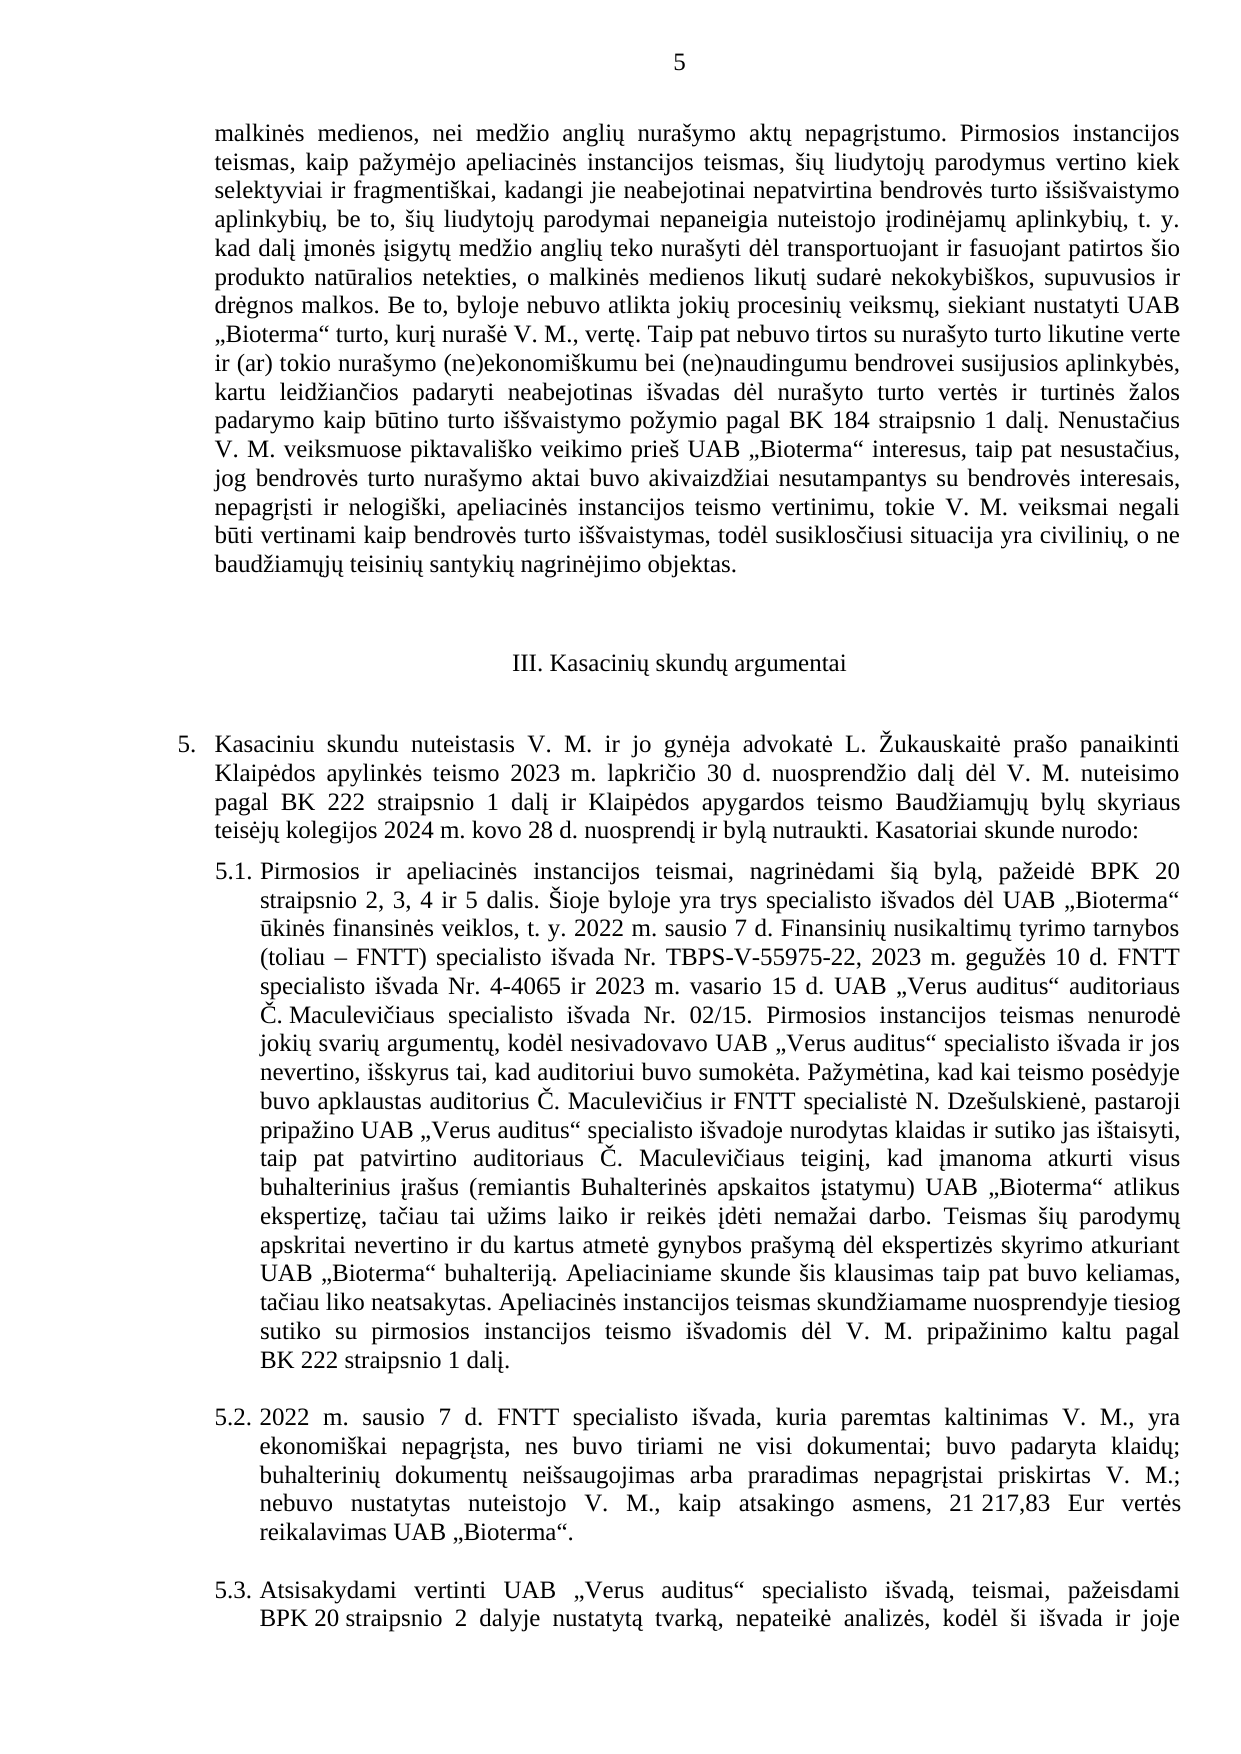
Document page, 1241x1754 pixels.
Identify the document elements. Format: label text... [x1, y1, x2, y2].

text 5. Kasaciniu skundu nuteistasis V. M. ir jo gynėja advokatė L. Žukauskaitė prašo panaikinti Klaipėdos apylinkės teismo 2023 m. lapkričio 30 d. nuosprendžio dalį dėl V. M. nuteisimo pagal BK 222 straipsnio 1 dalį ir Klaipėdos apygardos teismo Baudžiamųjų bylų skyriaus teisėjų kolegijos 2024 m. kovo 28 d. nuosprendį ir bylą nutraukti. Kasatoriai skunde nurodo: [177, 729, 1181, 844]
text 5.3. Atsisakydami vertinti UAB „Verus auditus“ specialisto išvadą, teismai, pažeisdami BPK 20 straipsnio 2 dalyje nustatytą tvarką, nepateikė analizės, kodėl ši išvada ir joje [214, 1575, 1181, 1632]
text 5.1. Pirmosios ir apeliacinės instancijos teismai, nagrinėdami šią bylą, pažeidė BPK 20 straipsnio 2, 3, 4 ir 5 dalis. Šioje byloje yra trys specialisto išvados dėl UAB „Bioterma“ ūkinės finansinės veiklos, t. y. 2022 m. sausio 7 d. Finansinių nusikaltimų tyrimo tarnybos (toliau – FNTT) specialisto išvada Nr. TBPS-V-55975-22, 2023 m. gegužės 10 d. FNTT specialisto išvada Nr. 4-4065 ir 2023 m. vasario 15 d. UAB „Verus auditus“ auditoriaus Č. Maculevičiaus specialisto išvada Nr. 02/15. Pirmosios instancijos teismas nenurodė jokių svarių argumentų, kodėl nesivadovavo UAB „Verus auditus“ specialisto išvada ir jos nevertino, išskyrus tai, kad auditoriui buvo sumokėta. Pažymėtina, kad kai teismo posėdyje buvo apklaustas auditorius Č. Maculevičius ir FNTT specialistė N. Dzešulskienė, pastaroji pripažino UAB „Verus auditus“ specialisto išvadoje nurodytas klaidas ir sutiko jas ištaisyti, taip pat patvirtino auditoriaus Č. Maculevičiaus teiginį, kad įmanoma atkurti visus buhalterinius įrašus (remiantis Buhalterinės apskaitos įstatymu) UAB „Bioterma“ atlikus ekspertizę, tačiau tai užims laiko ir reikės įdėti nemažai darbo. Teismas šių parodymų apskritai nevertino ir du kartus atmetė gynybos prašymą dėl ekspertizės skyrimo atkuriant UAB „Bioterma“ buhalteriją. Apeliaciniame skunde šis klausimas taip pat buvo keliamas, tačiau liko neatsakytas. Apeliacinės instancijos teismas skundžiamame nuosprendyje tiesiog sutiko su pirmosios instancijos teismo išvadomis dėl V. M. pripažinimo kaltu pagal BK 222 straipsnio 1 dalį. [215, 856, 1181, 1373]
text malkinės medienos, nei medžio anglių nurašymo aktų nepagrįstumo. Pirmosios instancijos teismas, kaip pažymėjo apeliacinės instancijos teismas, šių liudytojų parodymus vertino kiek selektyviai ir fragmentiškai, kadangi jie neabejotinai nepatvirtina bendrovės turto išsišvaistymo aplinkybių, be to, šių liudytojų parodymai nepaneigia nuteistojo įrodinėjamų aplinkybių, t. y. kad dalį įmonės įsigytų medžio anglių teko nurašyti dėl transportuojant ir fasuojant patirtos šio produkto natūralios netekties, o malkinės medienos likutį sudarė nekokybiškos, supuvusios ir drėgnos malkos. Be to, byloje nebuvo atlikta jokių procesinių veiksmų, siekiant nustatyti UAB „Bioterma“ turto, kurį nurašė V. M., vertę. Taip pat nebuvo tirtos su nurašyto turto likutine verte ir (ar) tokio nurašymo (ne)ekonomiškumu bei (ne)naudingumu bendrovei susijusios aplinkybės, kartu leidžiančios padaryti neabejotinas išvadas dėl nurašyto turto vertės ir turtinės žalos padarymo kaip būtino turto iššvaistymo požymio pagal BK 184 straipsnio 1 dalį. Nenustačius V. M. veiksmuose piktavališko veikimo prieš UAB „Bioterma“ interesus, taip pat nesustačius, jog bendrovės turto nurašymo aktai buvo akivaizdžiai nesutampantys su bendrovės interesais, nepagrįsti ir nelogiški, apeliacinės instancijos teismo vertinimu, tokie V. M. veiksmai negali būti vertinami kaip bendrovės turto iššvaistymas, todėl susiklosčiusi situacija yra civilinių, o ne baudžiamųjų teisinių santykių nagrinėjimo objektas. [177, 118, 1181, 578]
text 5.2. 2022 m. sausio 7 d. FNTT specialisto išvada, kuria paremtas kaltinimas V. M., yra ekonomiškai nepagrįsta, nes buvo tiriami ne visi dokumentai; buvo padaryta klaidų; buhalterinių dokumentų neišsaugojimas arba praradimas nepagrįstai priskirtas V. M.; nebuvo nustatytas nuteistojo V. M., kaip atsakingo asmens, 21 217,83 Eur vertės reikalavimas UAB „Bioterma“. [214, 1402, 1181, 1546]
text III. Kasacinių skundų argumentai [177, 648, 1181, 676]
